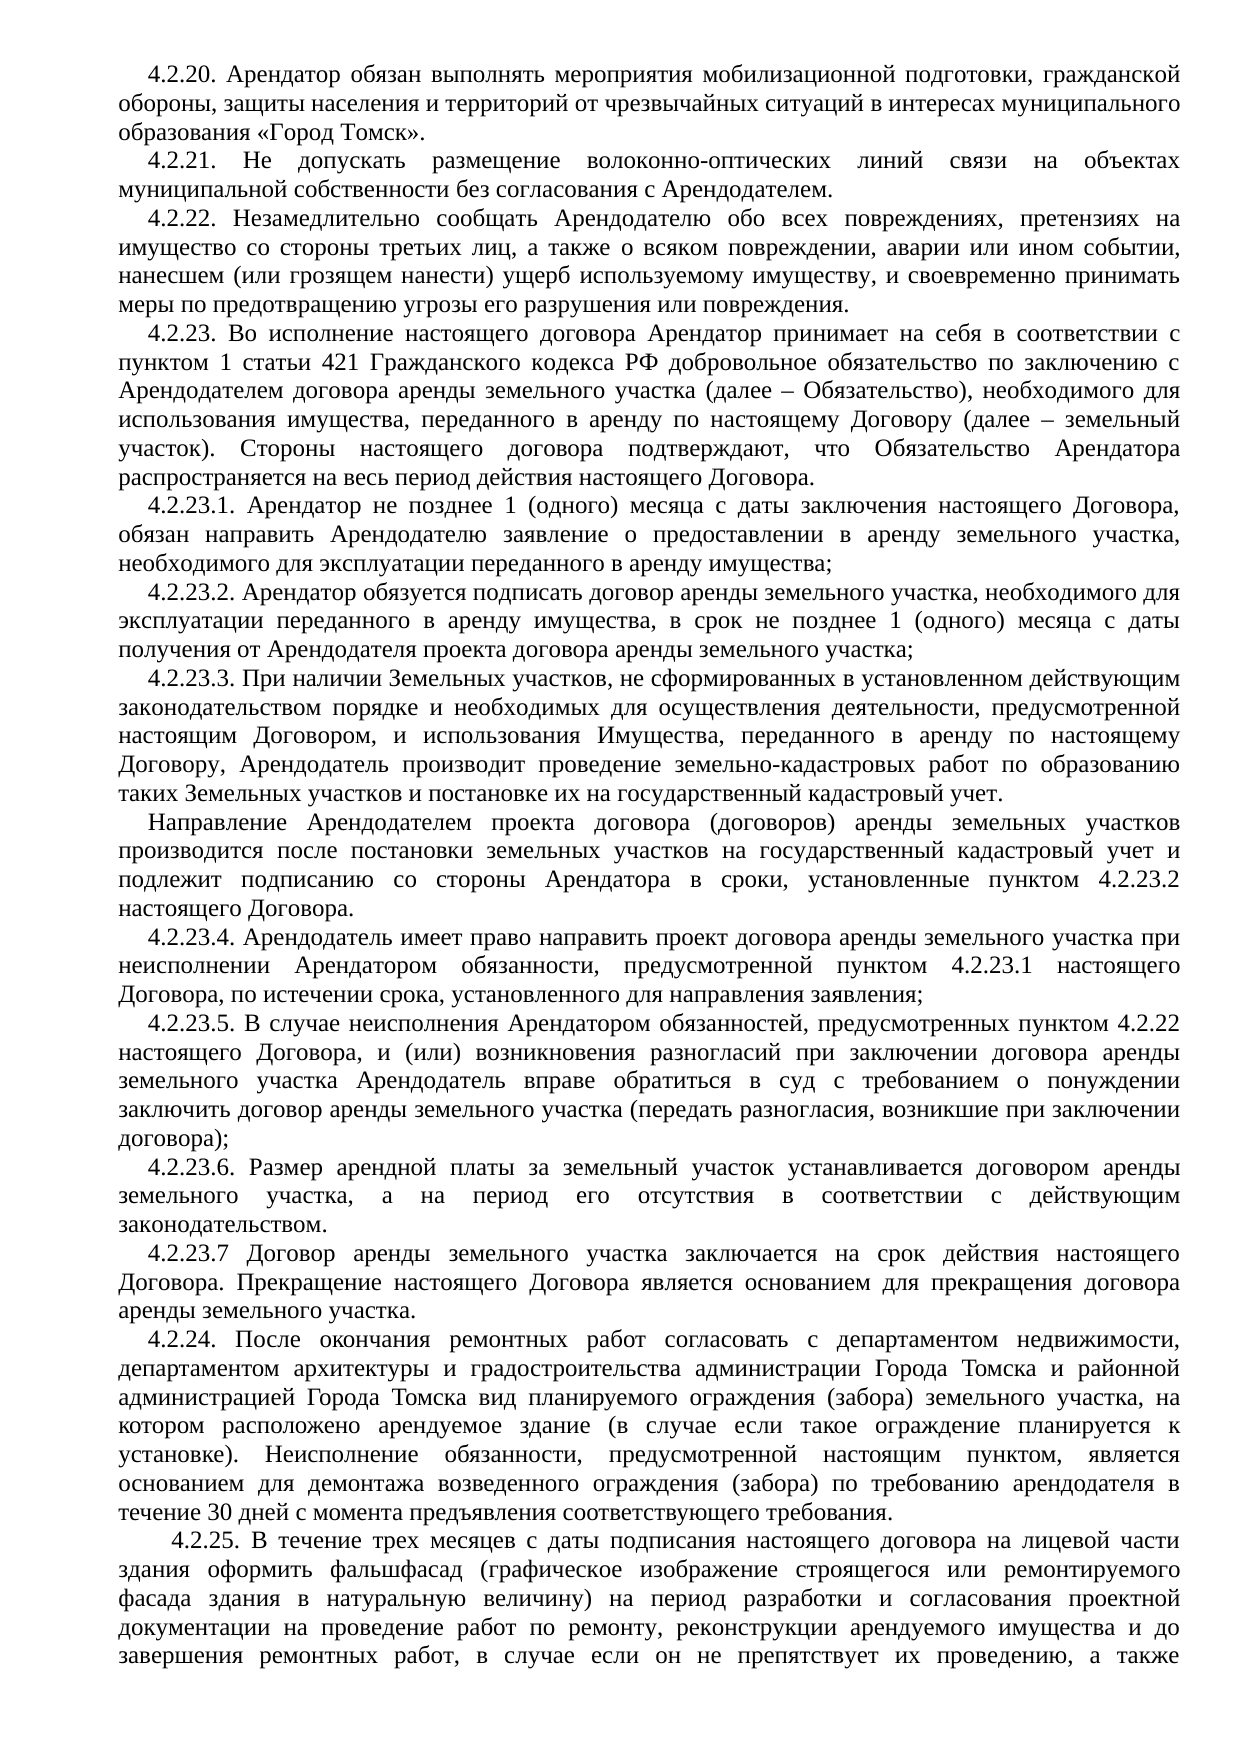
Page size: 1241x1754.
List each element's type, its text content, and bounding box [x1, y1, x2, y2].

text 4.2.23.4. Арендодатель имеет право направить проект договора аренды земельного участка при неисполнении Арендатором обязанности, предусмотренной пунктом 4.2.23.1 настоящего Договора, по истечении срока, установленного для направления заявления; [118, 922, 1181, 1008]
text 4.2.23.3. При наличии Земельных участков, не сформированных в установленном действующим законодательством порядке и необходимых для осуществления деятельности, предусмотренной настоящим Договором, и использования Имущества, переданного в аренду по настоящему Договору, Арендодатель производит проведение земельно-кадастровых работ по образованию таких Земельных участков и постановке их на государственный кадастровый учет. [118, 663, 1181, 807]
text 4.2.21. Не допускать размещение волоконно-оптических линий связи на объектах муниципальной собственности без согласования с Арендодателем. [118, 145, 1181, 203]
text 4.2.23. Во исполнение настоящего договора Арендатор принимает на себя в соответствии с пунктом 1 статьи 421 Гражданского кодекса РФ добровольное обязательство по заключению с Арендодателем договора аренды земельного участка (далее – Обязательство), необходимого для использования имущества, переданного в аренду по настоящему Договору (далее – земельный участок). Стороны настоящего договора подтверждают, что Обязательство Арендатора распространяется на весь период действия настоящего Договора. [118, 318, 1181, 490]
text 4.2.23.5. В случае неисполнения Арендатором обязанностей, предусмотренных пунктом 4.2.22 настоящего Договора, и (или) возникновения разногласий при заключении договора аренды земельного участка Арендодатель вправе обратиться в суд с требованием о понуждении заключить договор аренды земельного участка (передать разногласия, возникшие при заключении договора); [118, 1008, 1181, 1152]
text 4.2.22. Незамедлительно сообщать Арендодателю обо всех повреждениях, претензиях на имущество со стороны третьих лиц, а также о всяком повреждении, аварии или ином событии, нанесшем (или грозящем нанести) ущерб используемому имуществу, и своевременно принимать меры по предотвращению угрозы его разрушения или повреждения. [118, 203, 1181, 318]
text 4.2.23.2. Арендатор обязуется подписать договор аренды земельного участка, необходимого для эксплуатации переданного в аренду имущества, в срок не позднее 1 (одного) месяца с даты получения от Арендодателя проекта договора аренды земельного участка; [118, 577, 1181, 663]
text 4.2.23.6. Размер арендной платы за земельный участок устанавливается договором аренды земельного участка, а на период его отсутствия в соответствии с действующим законодательством. [118, 1152, 1181, 1238]
text 4.2.23.7 Договор аренды земельного участка заключается на срок действия настоящего Договора. Прекращение настоящего Договора является основанием для прекращения договора аренды земельного участка. [118, 1238, 1181, 1324]
text 4.2.23.1. Арендатор не позднее 1 (одного) месяца с даты заключения настоящего Договора, обязан направить Арендодателю заявление о предоставлении в аренду земельного участка, необходимого для эксплуатации переданного в аренду имущества; [118, 490, 1181, 577]
text 4.2.24. После окончания ремонтных работ согласовать с департаментом недвижимости, департаментом архитектуры и градостроительства администрации Города Томска и районной администрацией Города Томска вид планируемого ограждения (забора) земельного участка, на котором расположено арендуемое здание (в случае если такое ограждение планируется к установке). Неисполнение обязанности, предусмотренной настоящим пунктом, является основанием для демонтажа возведенного ограждения (забора) по требованию арендодателя в течение 30 дней с момента предъявления соответствующего требования. [118, 1324, 1181, 1525]
text 4.2.25. В течение трех месяцев с даты подписания настоящего договора на лицевой части здания оформить фальшфасад (графическое изображение строящегося или ремонтируемого фасада здания в натуральную величину) на период разработки и согласования проектной документации на проведение работ по ремонту, реконструкции арендуемого имущества и до завершения ремонтных работ, в случае если он не препятствует их проведению, а также [118, 1525, 1181, 1669]
text Направление Арендодателем проекта договора (договоров) аренды земельных участков производится после постановки земельных участков на государственный кадастровый учет и подлежит подписанию со стороны Арендатора в сроки, установленные пунктом 4.2.23.2 настоящего Договора. [118, 807, 1181, 922]
text 4.2.20. Арендатор обязан выполнять мероприятия мобилизационной подготовки, гражданской обороны, защиты населения и территорий от чрезвычайных ситуаций в интересах муниципального образования «Город Томск». [118, 59, 1181, 145]
